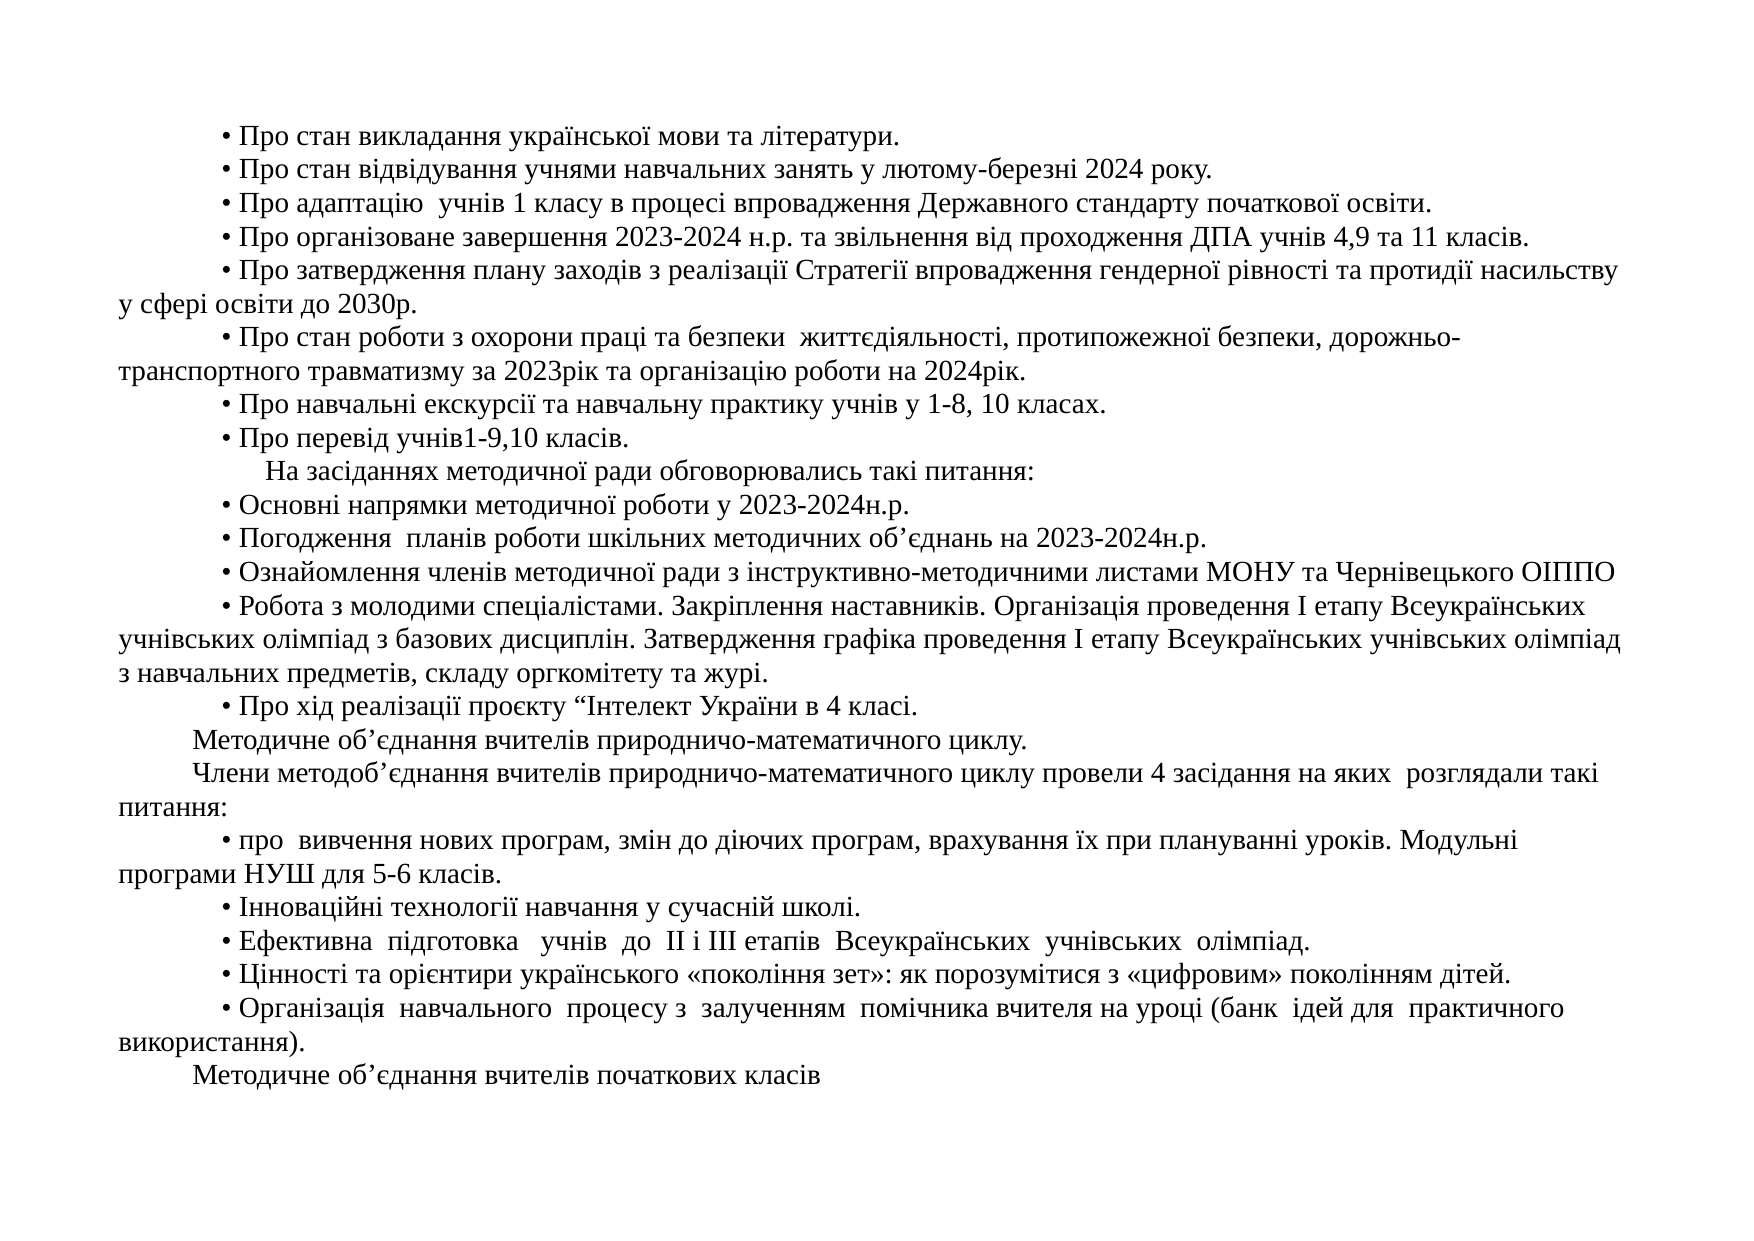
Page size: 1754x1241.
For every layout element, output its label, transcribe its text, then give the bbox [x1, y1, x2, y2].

text • Про стан роботи з охорони праці та безпеки життєдіяльності, протипожежної безпеки, дорожньо-транспортного травматизму за 2023рік та організацію роботи на 2024рік. [118, 319, 1636, 386]
text • Основні напрямки методичної роботи у 2023-2024н.р. [118, 487, 1636, 521]
text • Про стан викладання української мови та літератури. [118, 118, 1636, 152]
text • про вивчення нових програм, змін до діючих програм, врахування їх при плануванні уроків. Модульні програми НУШ для 5-6 класів. [118, 822, 1636, 889]
text • Інноваційні технології навчання у сучасній школі. [118, 889, 1636, 923]
text Методичне об’єднання вчителів початкових класів [118, 1057, 1636, 1091]
text • Про перевід учнів1-9,10 класів. [118, 420, 1636, 453]
text • Про організоване завершення 2023-2024 н.р. та звільнення від проходження ДПА учнів 4,9 та 11 класів. [118, 219, 1636, 252]
text • Ознайомлення членів методичної ради з інструктивно-методичними листами МОНУ та Чернівецького ОІППО [118, 554, 1636, 588]
text • Про хід реалізації проєкту “Інтелект України в 4 класі. [118, 688, 1636, 722]
text Члени методоб’єднання вчителів природничо-математичного циклу провели 4 засідання на яких розглядали такі питання: [118, 755, 1636, 822]
text • Організація навчального процесу з залученням помічника вчителя на уроці (банк ідей для практичного використання). [118, 990, 1636, 1057]
text • Цінності та орієнтири українського «покоління зет»: як порозумітися з «цифровим» поколінням дітей. [118, 957, 1636, 990]
text • Ефективна підготовка учнів до ІІ і ІІІ етапів Всеукраїнських учнівських олімпіад. [118, 923, 1636, 957]
text Методичне об’єднання вчителів природничо-математичного циклу. [118, 722, 1636, 755]
text • Про навчальні екскурсії та навчальну практику учнів у 1-8, 10 класах. [118, 386, 1636, 420]
text • Про стан відвідування учнями навчальних занять у лютому-березні 2024 року. [118, 152, 1636, 185]
text На засіданнях методичної ради обговорювались такі питання: [118, 453, 1636, 487]
text • Погодження планів роботи шкільних методичних об’єднань на 2023-2024н.р. [118, 521, 1636, 554]
text • Про затвердження плану заходів з реалізації Стратегії впровадження гендерної рівності та протидії насильству у сфері освіти до 2030р. [118, 252, 1636, 319]
text • Про адаптацію учнів 1 класу в процесі впровадження Державного стандарту початкової освіти. [118, 185, 1636, 219]
text • Робота з молодими спеціалістами. Закріплення наставників. Організація проведення І етапу Всеукраїнських учнівських олімпіад з базових дисциплін. Затвердження графіка проведення І етапу Всеукраїнських учнівських олімпіад з навчальних предметів, складу оргкомітету та журі. [118, 588, 1636, 688]
